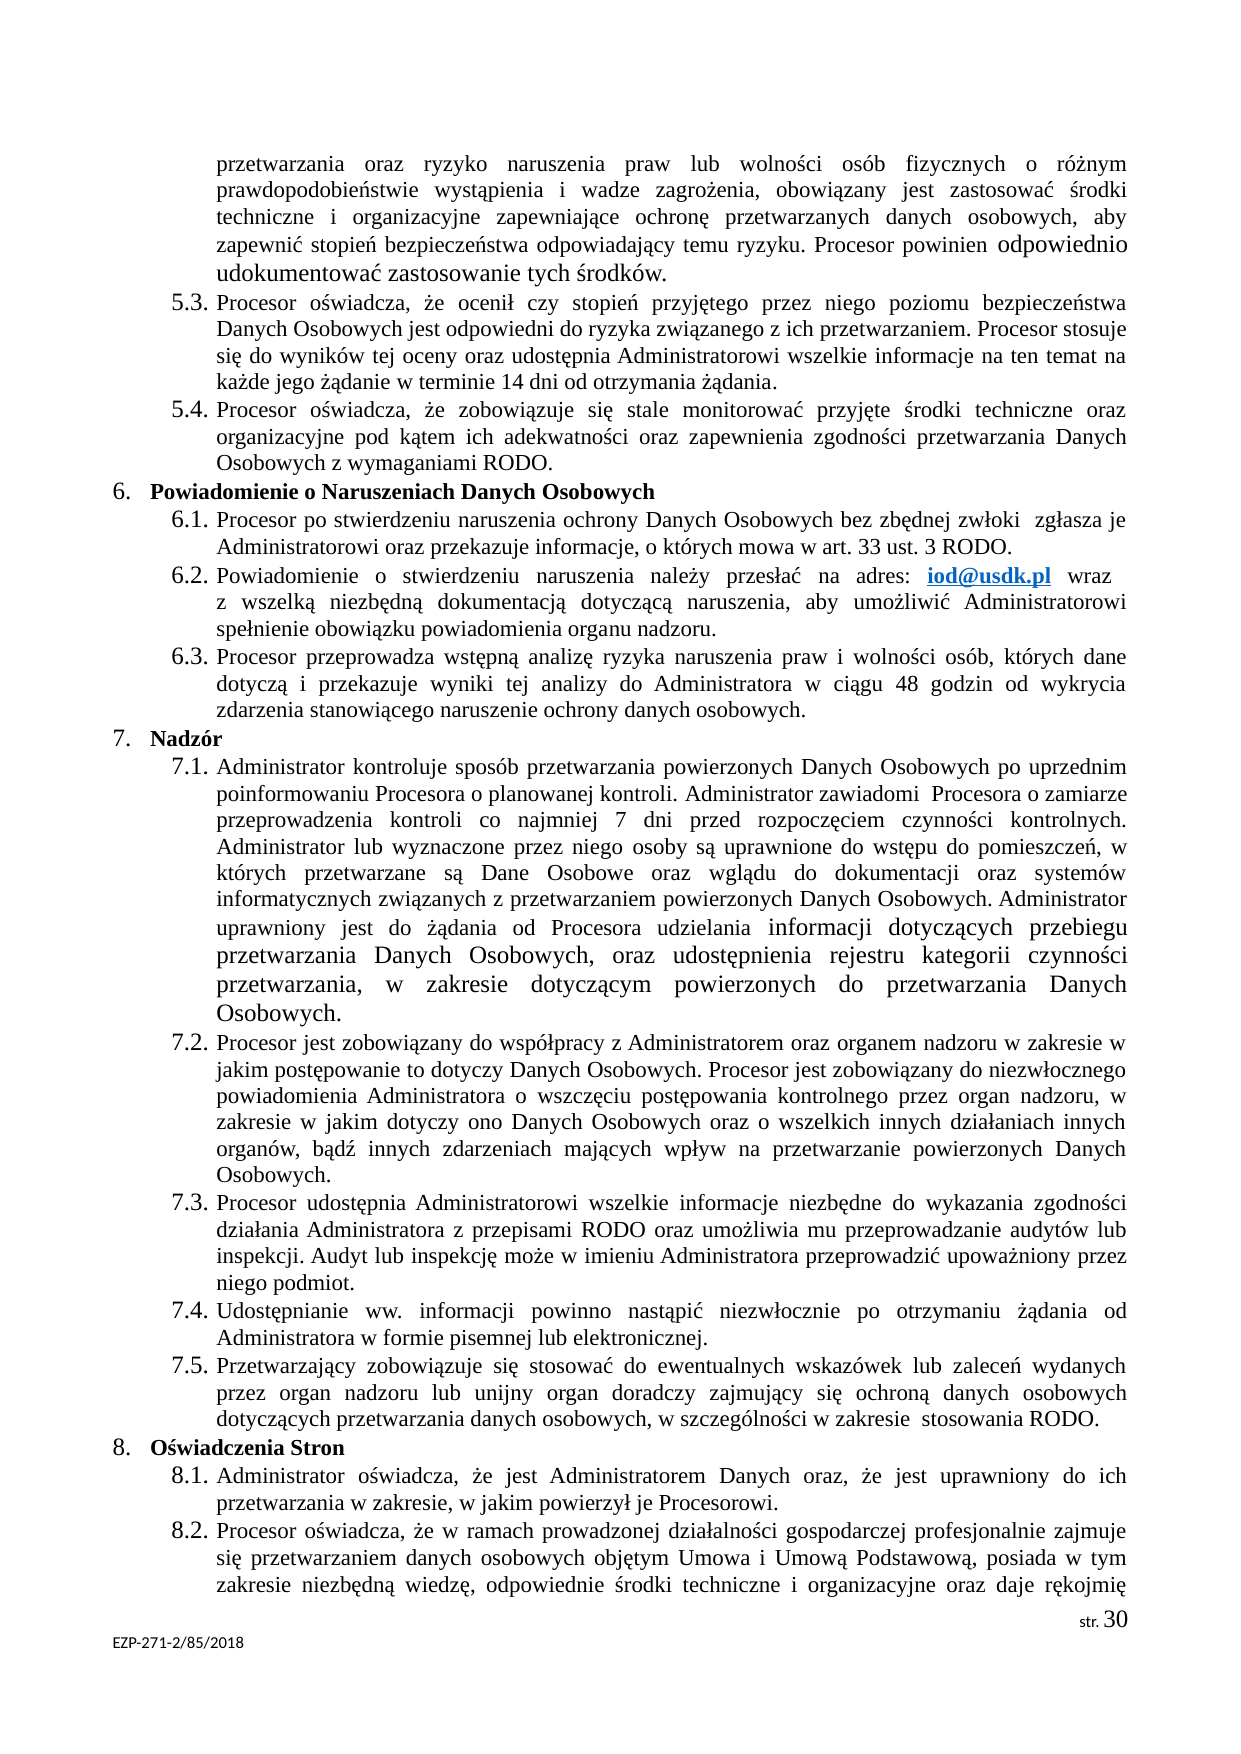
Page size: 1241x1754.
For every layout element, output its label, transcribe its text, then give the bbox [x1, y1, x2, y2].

list Powiadomienie o stwierdzeniu naruszenia należy przesłać na adres: iod@usdk.pl wraz z wszelką niezbędną dokumentacją dotyczącą naruszenia, aby umożliwić Administratorowi spełnienie obowiązku powiadomienia organu nadzoru. [171, 560, 1128, 641]
list Procesor oświadcza, że ocenił czy stopień przyjętego przez niego poziomu bezpieczeństwa Danych Osobowych jest odpowiedni do ryzyka związanego z ich przetwarzaniem. Procesor stosuje się do wyników tej oceny oraz udostępnia Administratorowi wszelkie informacje na ten temat na każde jego żądanie w terminie 14 dni od otrzymania żądania. [171, 287, 1128, 394]
list Powiadomienie o Naruszeniach Danych Osobowych [112, 476, 1128, 504]
list Udostępnianie ww. informacji powinno nastąpić niezwłocznie po otrzymaniu żądania od Administratora w formie pisemnej lub elektronicznej. [171, 1295, 1128, 1350]
list Administrator oświadcza, że jest Administratorem Danych oraz, że jest uprawniony do ich przetwarzania w zakresie, w jakim powierzył je Procesorowi. [171, 1461, 1128, 1516]
list Oświadczenia Stron [112, 1432, 1128, 1461]
list Procesor po stwierdzeniu naruszenia ochrony Danych Osobowych bez zbędnej zwłoki zgłasza je Administratorowi oraz przekazuje informacje, o których mowa w art. 33 ust. 3 RODO. [171, 504, 1128, 560]
list przetwarzania oraz ryzyko naruszenia praw lub wolności osób fizycznych o różnym prawdopodobieństwie wystąpienia i wadze zagrożenia, obowiązany jest zastosować środki techniczne i organizacyjne zapewniające ochronę przetwarzanych danych osobowych, aby zapewnić stopień bezpieczeństwa odpowiadający temu ryzyku. Procesor powinien odpowiednio udokumentować zastosowanie tych środków. [171, 150, 1128, 287]
list Nadzór [112, 723, 1128, 751]
list Administrator kontroluje sposób przetwarzania powierzonych Danych Osobowych po uprzednim poinformowaniu Procesora o planowanej kontroli. Administrator zawiadomi Procesora o zamiarze przeprowadzenia kontroli co najmniej 7 dni przed rozpoczęciem czynności kontrolnych. Administrator lub wyznaczone przez niego osoby są uprawnione do wstępu do pomieszczeń, w których przetwarzane są Dane Osobowe oraz wglądu do dokumentacji oraz systemów informatycznych związanych z przetwarzaniem powierzonych Danych Osobowych. Administrator uprawniony jest do żądania od Procesora udzielania informacji dotyczących przebiegu przetwarzania Danych Osobowych, oraz udostępnienia rejestru kategorii czynności przetwarzania, w zakresie dotyczącym powierzonych do przetwarzania Danych Osobowych. [171, 751, 1128, 1027]
list Procesor przeprowadza wstępną analizę ryzyka naruszenia praw i wolności osób, których dane dotyczą i przekazuje wyniki tej analizy do Administratora w ciągu 48 godzin od wykrycia zdarzenia stanowiącego naruszenie ochrony danych osobowych. [171, 641, 1128, 723]
list Procesor udostępnia Administratorowi wszelkie informacje niezbędne do wykazania zgodności działania Administratora z przepisami RODO oraz umożliwia mu przeprowadzanie audytów lub inspekcji. Audyt lub inspekcję może w imieniu Administratora przeprowadzić upoważniony przez niego podmiot. [171, 1187, 1128, 1295]
list Procesor oświadcza, że zobowiązuje się stale monitorować przyjęte środki techniczne oraz organizacyjne pod kątem ich adekwatności oraz zapewnienia zgodności przetwarzania Danych Osobowych z wymaganiami RODO. [171, 394, 1128, 476]
list Przetwarzający zobowiązuje się stosować do ewentualnych wskazówek lub zaleceń wydanych przez organ nadzoru lub unijny organ doradczy zajmujący się ochroną danych osobowych dotyczących przetwarzania danych osobowych, w szczególności w zakresie stosowania RODO. [171, 1350, 1128, 1432]
list Procesor oświadcza, że w ramach prowadzonej działalności gospodarczej profesjonalnie zajmuje się przetwarzaniem danych osobowych objętym Umowa i Umową Podstawową, posiada w tym zakresie niezbędną wiedzę, odpowiednie środki techniczne i organizacyjne oraz daje rękojmię [171, 1516, 1128, 1597]
list Procesor jest zobowiązany do współpracy z Administratorem oraz organem nadzoru w zakresie w jakim postępowanie to dotyczy Danych Osobowych. Procesor jest zobowiązany do niezwłocznego powiadomienia Administratora o wszczęciu postępowania kontrolnego przez organ nadzoru, w zakresie w jakim dotyczy ono Danych Osobowych oraz o wszelkich innych działaniach innych organów, bądź innych zdarzeniach mających wpływ na przetwarzanie powierzonych Danych Osobowych. [171, 1027, 1128, 1187]
